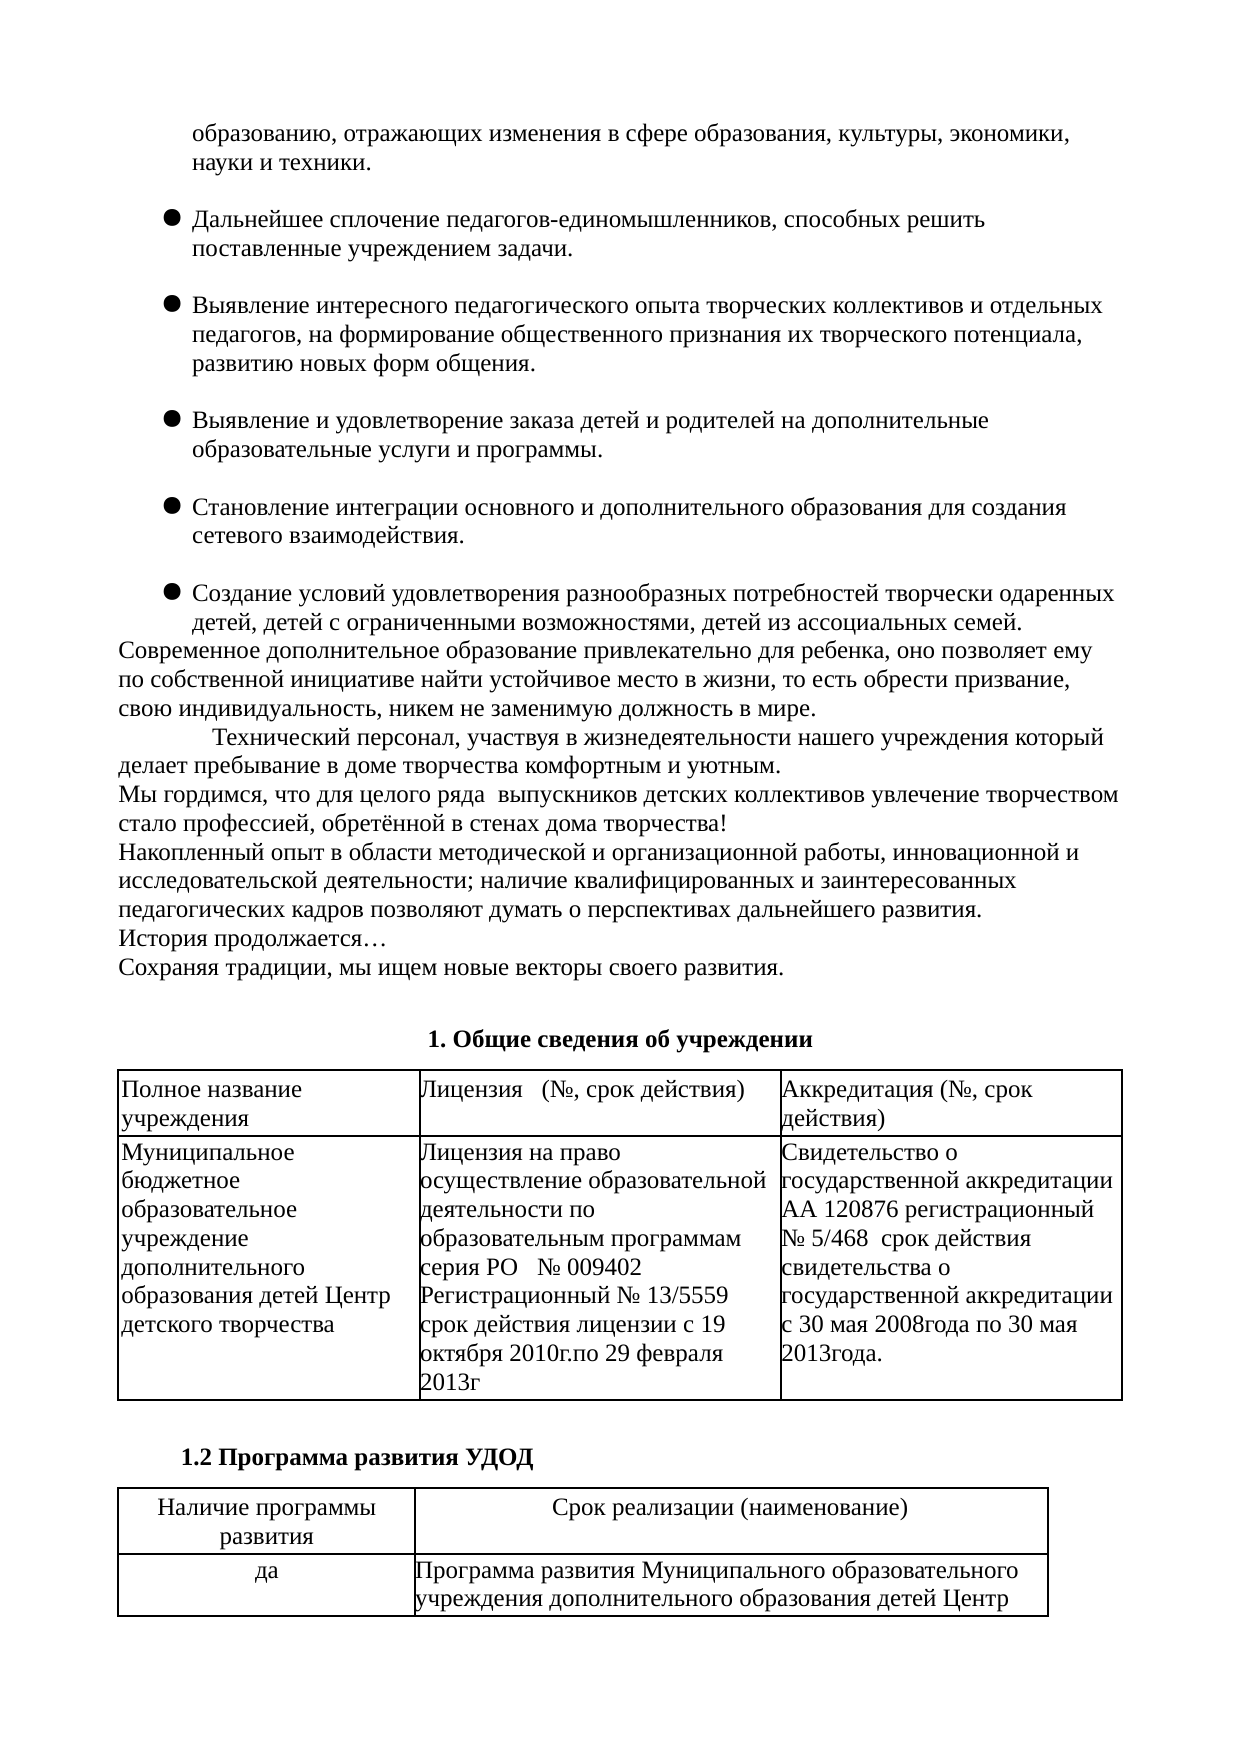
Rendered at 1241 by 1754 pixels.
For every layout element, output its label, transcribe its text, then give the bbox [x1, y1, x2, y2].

text Технический персонал, участвуя в жизнедеятельности нашего учреждения который делает пребывание в доме творчества комфортным и уютным. [118, 722, 1122, 779]
table_header Аккредитация (№, срок действия) [782, 1071, 1121, 1135]
text Накопленный опыт в области методической и организационной работы, инновационной и исследовательской деятельности; наличие квалифицированных и заинтересованных педагогических кадров позволяют думать о перспективах дальнейшего развития. [118, 837, 1122, 923]
list Выявление и удовлетворение заказа детей и родителей на дополнительные образовательные услуги и программы. [162, 406, 1122, 463]
text Сохраняя традиции, мы ищем новые векторы своего развития. [118, 952, 1122, 981]
text Современное дополнительное образование привлекательно для ребенка, оно позволяет ему по собственной инициативе найти устойчивое место в жизни, то есть обрести призвание, свою индивидуальность, никем не заменимую должность в мире. [118, 636, 1122, 722]
table_cell Программа развития Муниципального образовательного учреждения дополнительного образования детей Центр [416, 1555, 1047, 1615]
list Выявление интересного педагогического опыта творческих коллективов и отдельных педагогов, на формирование общественного признания их творческого потенциала, развитию новых форм общения. [162, 291, 1122, 377]
list Дальнейшее сплочение педагогов-единомышленников, способных решить поставленные учреждением задачи. [162, 204, 1122, 262]
table_cell Муниципальное бюджетное образовательное учреждение дополнительного образования детей Центр детского творчества [119, 1137, 419, 1398]
table_header Лицензия (№, срок действия) [421, 1071, 780, 1135]
table_header Наличие программы развития [119, 1489, 414, 1553]
text Мы гордимся, что для целого ряда выпускников детских коллективов увлечение творчеством стало профессией, обретённой в стенах дома творчества! [118, 779, 1122, 837]
list образованию, отражающих изменения в сфере образования, культуры, экономики, науки и техники. [162, 118, 1122, 176]
table_header Срок реализации (наименование) [416, 1489, 1047, 1553]
text 1.2 Программа развития УДОД [118, 1442, 1122, 1471]
table_cell Лицензия на право осуществление образовательной деятельности по образовательным программам серия РО № 009402 Регистрационный № 13/5559 срок действия лицензии с 19 октября 2010г.по 29 февраля 2013г [421, 1137, 780, 1398]
table_cell да [119, 1555, 414, 1615]
text История продолжается… [118, 923, 1122, 952]
list Становление интеграции основного и дополнительного образования для создания сетевого взаимодействия. [162, 492, 1122, 549]
table_header Полное название учреждения [119, 1071, 419, 1135]
text 1. Общие сведения об учреждении [118, 1024, 1122, 1052]
table_cell Свидетельство о государственной аккредитации АА 120876 регистрационный № 5/468 срок действия свидетельства о государственной аккредитации с 30 мая 2008года по 30 мая 2013года. [782, 1137, 1121, 1398]
list Создание условий удовлетворения разнообразных потребностей творчески одаренных детей, детей с ограниченными возможностями, детей из ассоциальных семей. [162, 578, 1122, 636]
